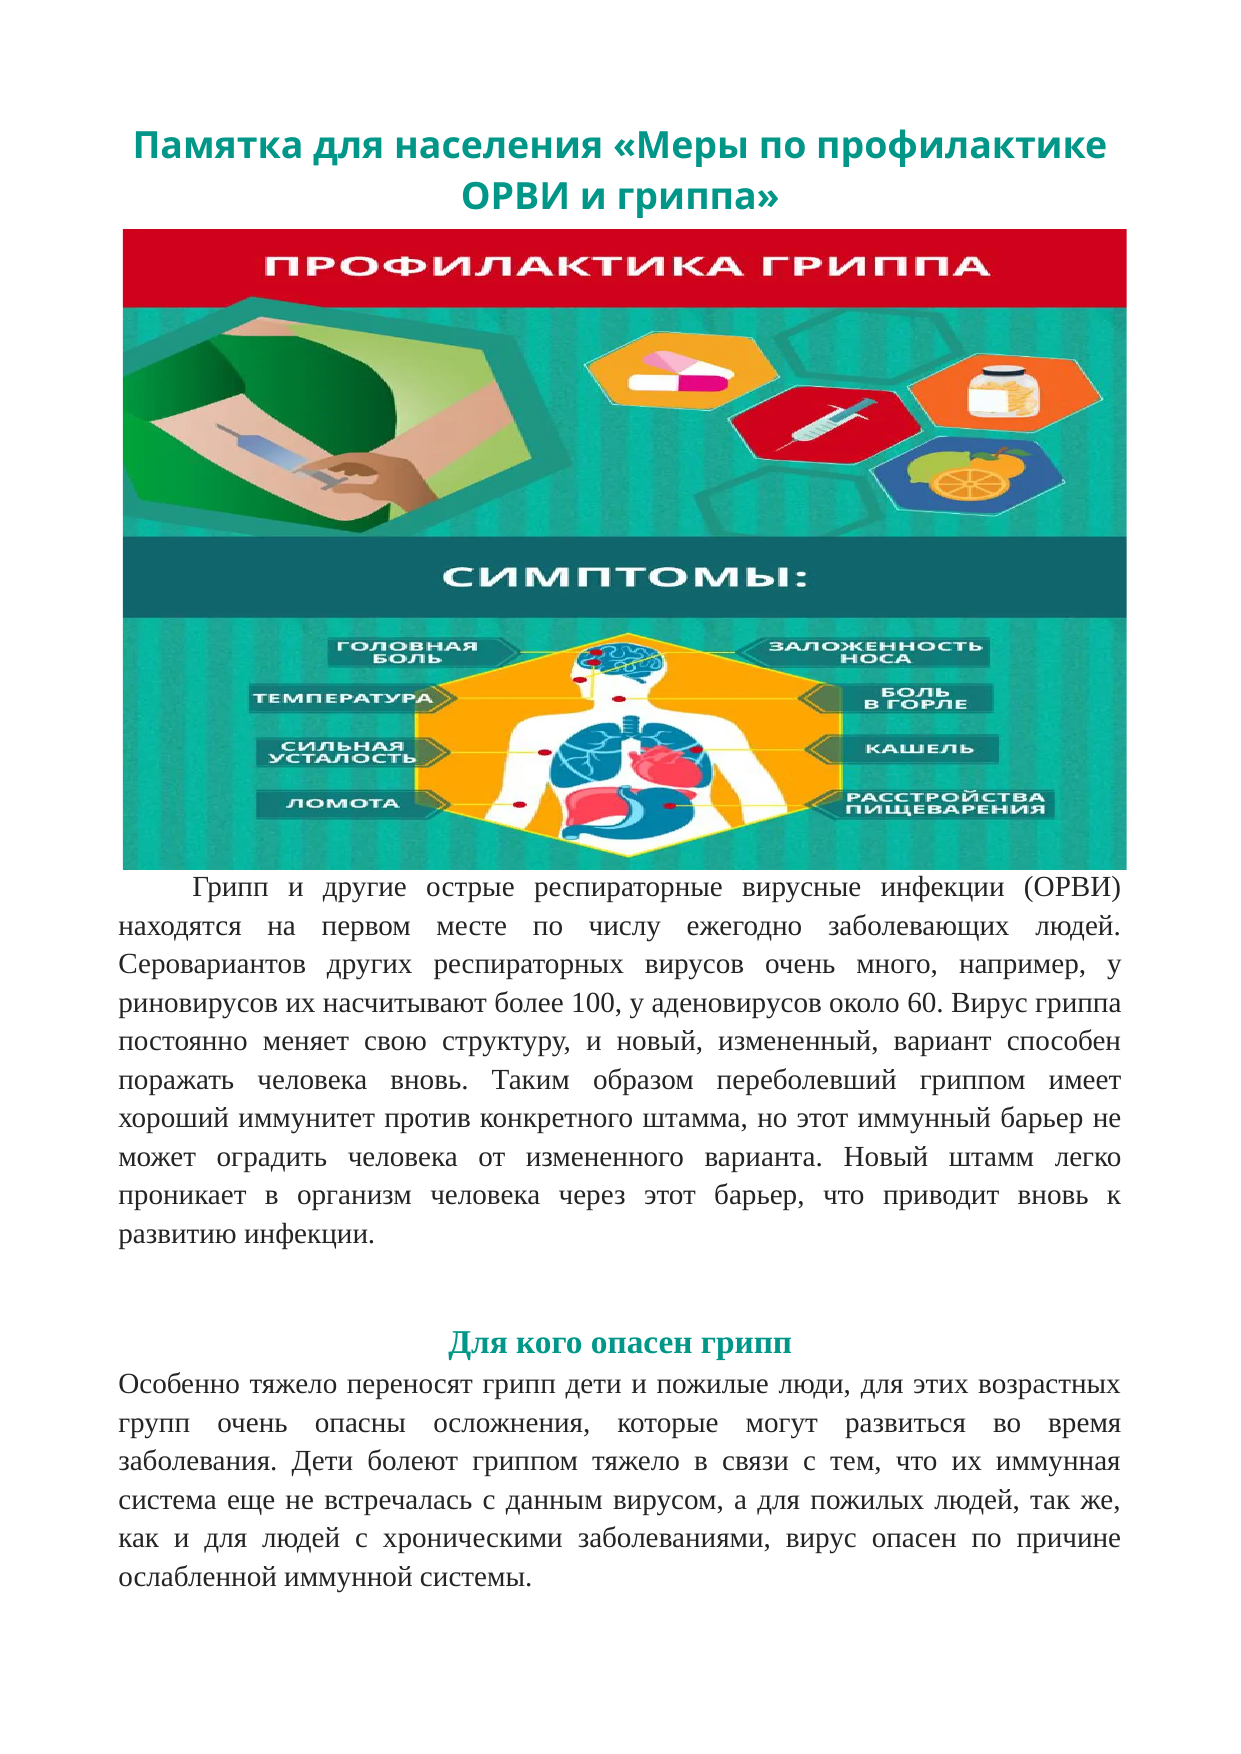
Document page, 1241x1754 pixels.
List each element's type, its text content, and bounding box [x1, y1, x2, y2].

subtitle Памятка для населения «Меры по профилактике ОРВИ и гриппа» [118, 118, 1122, 220]
text Грипп и другие острые респираторные вирусные инфекции (ОРВИ) находятся на первом месте по числу ежегодно заболевающих людей. Серовариантов других респираторных вирусов очень много, например, у риновирусов их насчитывают более 100, у аденовирусов около 60. Вирус гриппа постоянно меняет свою структуру, и новый, измененный, вариант способен поражать человека вновь. Таким образом переболевший гриппом имеет хороший иммунитет против конкретного штамма, но этот иммунный барьер не может оградить человека от измененного варианта. Новый штамм легко проникает в организм человека через этот барьер, что приводит вновь к развитию инфекции. [118, 254, 1122, 1249]
text Особенно тяжело переносят грипп дети и пожилые люди, для этих возрастных групп очень опасны осложнения, которые могут развиться во время заболевания. Дети болеют гриппом тяжело в связи с тем, что их иммунная система еще не встречалась с данным вирусом, а для пожилых людей, так же, как и для людей с хроническими заболеваниями, вирус опасен по причине ослабленной иммунной системы. [118, 1366, 1122, 1593]
text Для кого опасен грипп [118, 1322, 1122, 1361]
